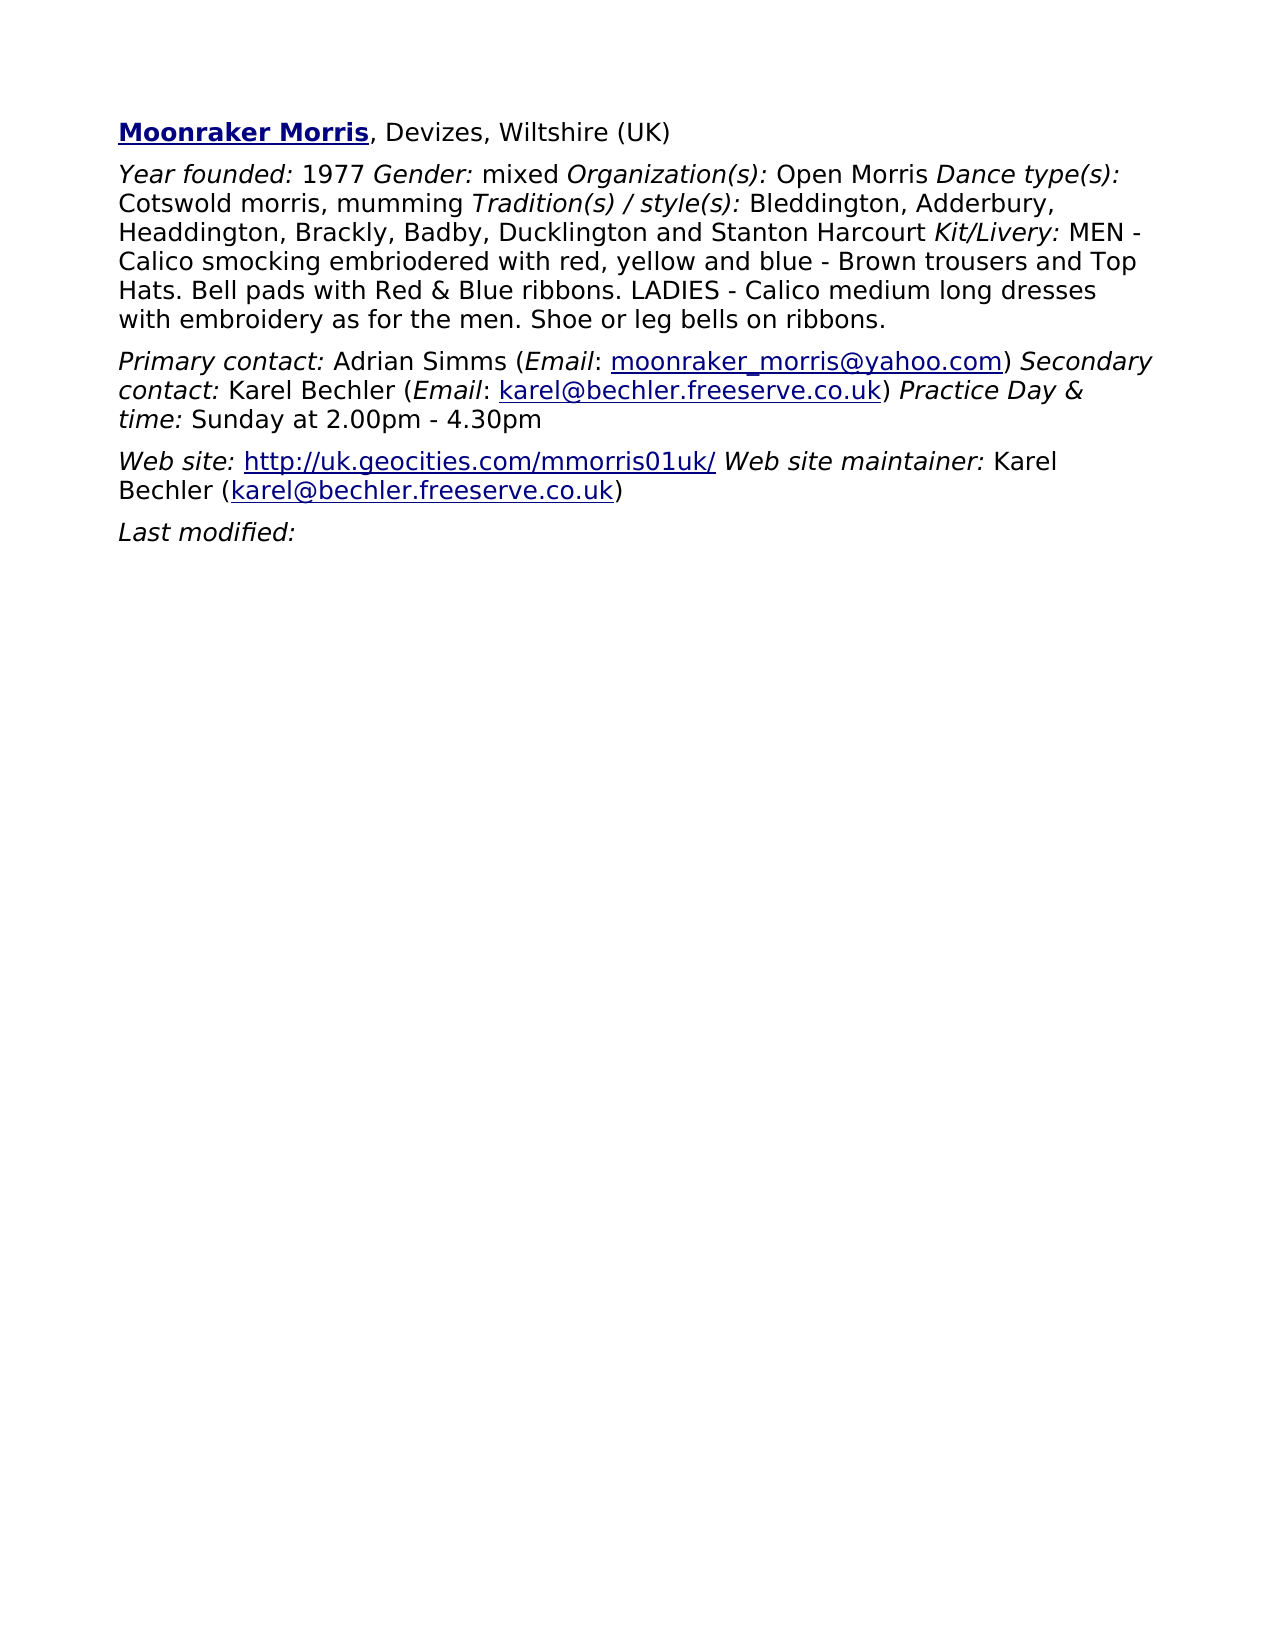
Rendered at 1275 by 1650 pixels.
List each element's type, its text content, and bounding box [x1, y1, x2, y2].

text Moonraker Morris, Devizes, Wiltshire (UK) [118, 118, 1157, 147]
text Primary contact: Adrian Simms (Email: moonraker_morris@yahoo.com) Secondary contact: Karel Bechler (Email: karel@bechler.freeserve.co.uk) Practice Day & time: Sunday at 2.00pm - 4.30pm [118, 347, 1157, 435]
text Year founded: 1977 Gender: mixed Organization(s): Open Morris Dance type(s): Cotswold morris, mumming Tradition(s) / style(s): Bleddington, Adderbury, Headdington, Brackly, Badby, Ducklington and Stanton Harcourt Kit/Livery: MEN - Calico smocking embriodered with red, yellow and blue - Brown trousers and Top Hats. Bell pads with Red & Blue ribbons. LADIES - Calico medium long dresses with embroidery as for the men. Shoe or leg bells on ribbons. [118, 160, 1157, 335]
text Last modified: [118, 518, 1157, 547]
text Web site: http://uk.geocities.com/mmorris01uk/ Web site maintainer: Karel Bechler (karel@bechler.freeserve.co.uk) [118, 447, 1157, 506]
